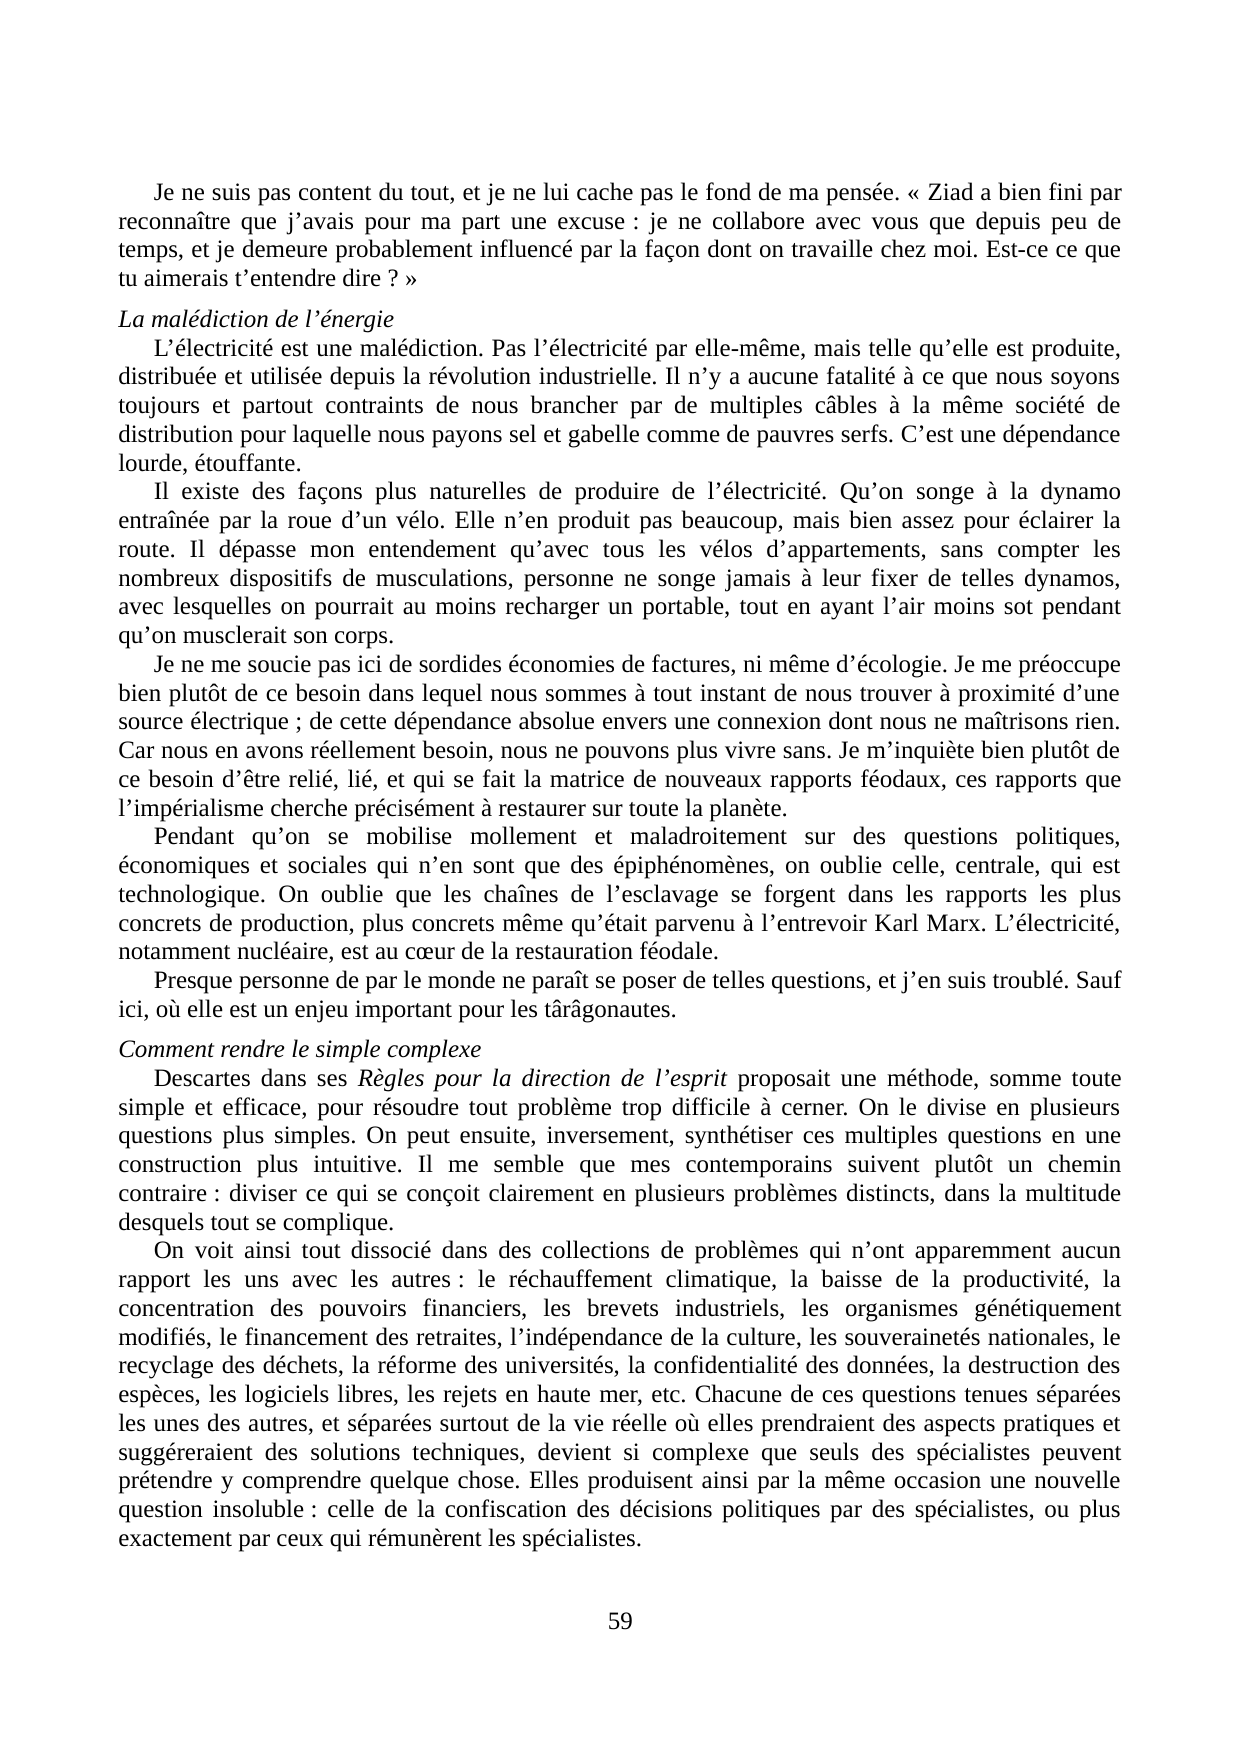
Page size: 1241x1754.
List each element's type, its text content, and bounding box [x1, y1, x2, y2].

text Presque personne de par le monde ne paraît se poser de telles questions, et j’en suis troublé. Sauf ici, où elle est un enjeu important pour les târâgonautes. [118, 965, 1122, 1023]
subtitle Comment rendre le simple complexe [118, 1034, 1122, 1063]
text L’électricité est une malédiction. Pas l’électricité par elle-même, mais telle qu’elle est produite, distribuée et utilisée depuis la révolution industrielle. Il n’y a aucune fatalité à ce que nous soyons toujours et partout contraints de nous brancher par de multiples câbles à la même société de distribution pour laquelle nous payons sel et gabelle comme de pauvres serfs. C’est une dépendance lourde, étouffante. [118, 333, 1122, 476]
text Il existe des façons plus naturelles de produire de l’électricité. Qu’on songe à la dynamo entraînée par la roue d’un vélo. Elle n’en produit pas beaucoup, mais bien assez pour éclairer la route. Il dépasse mon entendement qu’avec tous les vélos d’appartements, sans compter les nombreux dispositifs de musculations, personne ne songe jamais à leur fixer de telles dynamos, avec lesquelles on pourrait au moins recharger un portable, tout en ayant l’air moins sot pendant qu’on musclerait son corps. [118, 476, 1122, 649]
text On voit ainsi tout dissocié dans des collections de problèmes qui n’ont apparemment aucun rapport les uns avec les autres : le réchauffement climatique, la baisse de la productivité, la concentration des pouvoirs financiers, les brevets industriels, les organismes génétiquement modifiés, le financement des retraites, l’indépendance de la culture, les souverainetés nationales, le recyclage des déchets, la réforme des universités, la confidentialité des données, la destruction des espèces, les logiciels libres, les rejets en haute mer, etc. Chacune de ces questions tenues séparées les unes des autres, et séparées surtout de la vie réelle où elles prendraient des aspects pratiques et suggéreraient des solutions techniques, devient si complexe que seuls des spécialistes peuvent prétendre y comprendre quelque chose. Elles produisent ainsi par la même occasion une nouvelle question insoluble : celle de la confiscation des décisions politiques par des spécialistes, ou plus exactement par ceux qui rémunèrent les spécialistes. [118, 1236, 1122, 1552]
text Descartes dans ses Règles pour la direction de l’esprit proposait une méthode, somme toute simple et efficace, pour résoudre tout problème trop difficile à cerner. On le divise en plusieurs questions plus simples. On peut ensuite, inversement, synthétiser ces multiples questions en une construction plus intuitive. Il me semble que mes contemporains suivent plutôt un chemin contraire : diviser ce qui se conçoit clairement en plusieurs problèmes distincts, dans la multitude desquels tout se complique. [118, 1063, 1122, 1236]
text Pendant qu’on se mobilise mollement et maladroitement sur des questions politiques, économiques et sociales qui n’en sont que des épiphénomènes, on oublie celle, centrale, qui est technologique. On oublie que les chaînes de l’esclavage se forgent dans les rapports les plus concrets de production, plus concrets même qu’était parvenu à l’entrevoir Karl Marx. L’électricité, notamment nucléaire, est au cœur de la restauration féodale. [118, 821, 1122, 965]
subtitle La malédiction de l’énergie [118, 304, 1122, 333]
text Je ne me soucie pas ici de sordides économies de factures, ni même d’écologie. Je me préoccupe bien plutôt de ce besoin dans lequel nous sommes à tout instant de nous trouver à proximité d’une source électrique ; de cette dépendance absolue envers une connexion dont nous ne maîtrisons rien. Car nous en avons réellement besoin, nous ne pouvons plus vivre sans. Je m’inquiète bien plutôt de ce besoin d’être relié, lié, et qui se fait la matrice de nouveaux rapports féodaux, ces rapports que l’impérialisme cherche précisément à restaurer sur toute la planète. [118, 649, 1122, 821]
text Je ne suis pas content du tout, et je ne lui cache pas le fond de ma pensée. « Ziad a bien fini par reconnaître que j’avais pour ma part une excuse : je ne collabore avec vous que depuis peu de temps, et je demeure probablement influencé par la façon dont on travaille chez moi. Est-ce ce que tu aimerais t’entendre dire ? » [118, 177, 1122, 292]
